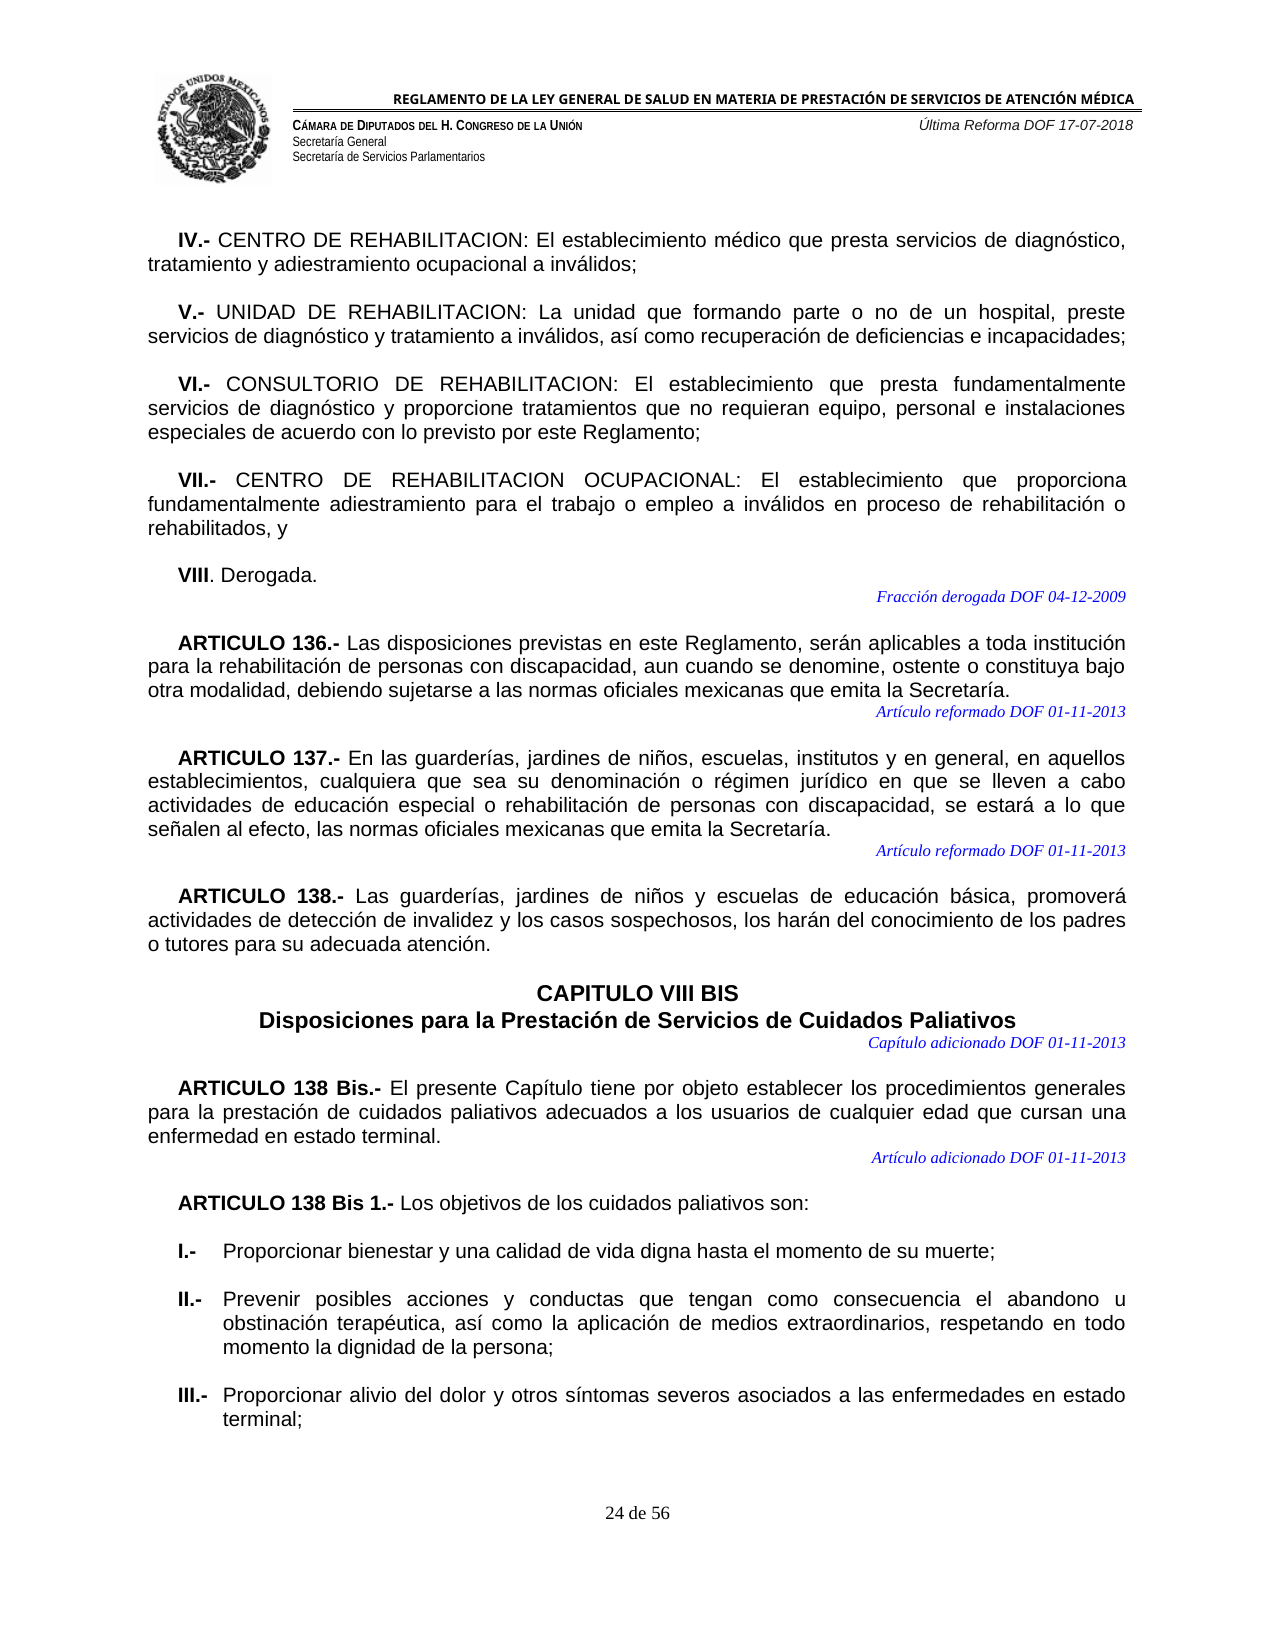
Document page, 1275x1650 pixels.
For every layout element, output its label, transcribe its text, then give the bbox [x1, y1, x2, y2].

text VI.- CONSULTORIO DE REHABILITACION: El establecimiento que presta fundamentalmente servicios de diagnóstico y proporcione tratamientos que no requieran equipo, personal e instalaciones especiales de acuerdo con lo previsto por este Reglamento; [148, 372, 1127, 443]
text VIII. Derogada. [148, 563, 1127, 587]
text I.- Proporcionar bienestar y una calidad de vida digna hasta el momento de su muerte; [178, 1239, 1127, 1263]
text ARTICULO 138.- Las guarderías, jardines de niños y escuelas de educación básica, promoverá actividades de detección de invalidez y los casos sospechosos, los harán del conocimiento de los padres o tutores para su adecuada atención. [148, 884, 1127, 956]
text Disposiciones para la Prestación de Servicios de Cuidados Paliativos [148, 1007, 1127, 1033]
text Artículo adicionado DOF 01-11-2013 [148, 1148, 1127, 1167]
text V.- UNIDAD DE REHABILITACION: La unidad que formando parte o no de un hospital, preste servicios de diagnóstico y tratamiento a inválidos, así como recuperación de deficiencias e incapacidades; [148, 300, 1127, 348]
text Fracción derogada DOF 04-12-2009 [148, 587, 1127, 606]
text CAPITULO VIII BIS [148, 980, 1127, 1007]
text IV.- CENTRO DE REHABILITACION: El establecimiento médico que presta servicios de diagnóstico, tratamiento y adiestramiento ocupacional a inválidos; [148, 228, 1127, 276]
text III.- Proporcionar alivio del dolor y otros síntomas severos asociados a las enfermedades en estado terminal; [178, 1383, 1127, 1431]
text Artículo reformado DOF 01-11-2013 [148, 702, 1127, 721]
text Capítulo adicionado DOF 01-11-2013 [148, 1033, 1127, 1052]
text VII.- CENTRO DE REHABILITACION OCUPACIONAL: El establecimiento que proporciona fundamentalmente adiestramiento para el trabajo o empleo a inválidos en proceso de rehabilitación o rehabilitados, y [148, 467, 1127, 539]
text II.- Prevenir posibles acciones y conductas que tengan como consecuencia el abandono u obstinación terapéutica, así como la aplicación de medios extraordinarios, respetando en todo momento la dignidad de la persona; [178, 1287, 1127, 1359]
text Artículo reformado DOF 01-11-2013 [148, 841, 1127, 860]
text ARTICULO 137.- En las guarderías, jardines de niños, escuelas, institutos y en general, en aquellos establecimientos, cualquiera que sea su denominación o régimen jurídico en que se lleven a cabo actividades de educación especial o rehabilitación de personas con discapacidad, se estará a lo que señalen al efecto, las normas oficiales mexicanas que emita la Secretaría. [148, 745, 1127, 841]
text ARTICULO 138 Bis 1.- Los objetivos de los cuidados paliativos son: [148, 1191, 1127, 1215]
text ARTICULO 136.- Las disposiciones previstas en este Reglamento, serán aplicables a toda institución para la rehabilitación de personas con discapacidad, aun cuando se denomine, ostente o constituya bajo otra modalidad, debiendo sujetarse a las normas oficiales mexicanas que emita la Secretaría. [148, 630, 1127, 702]
text ARTICULO 138 Bis.- El presente Capítulo tiene por objeto establecer los procedimientos generales para la prestación de cuidados paliativos adecuados a los usuarios de cualquier edad que cursan una enfermedad en estado terminal. [148, 1076, 1127, 1148]
